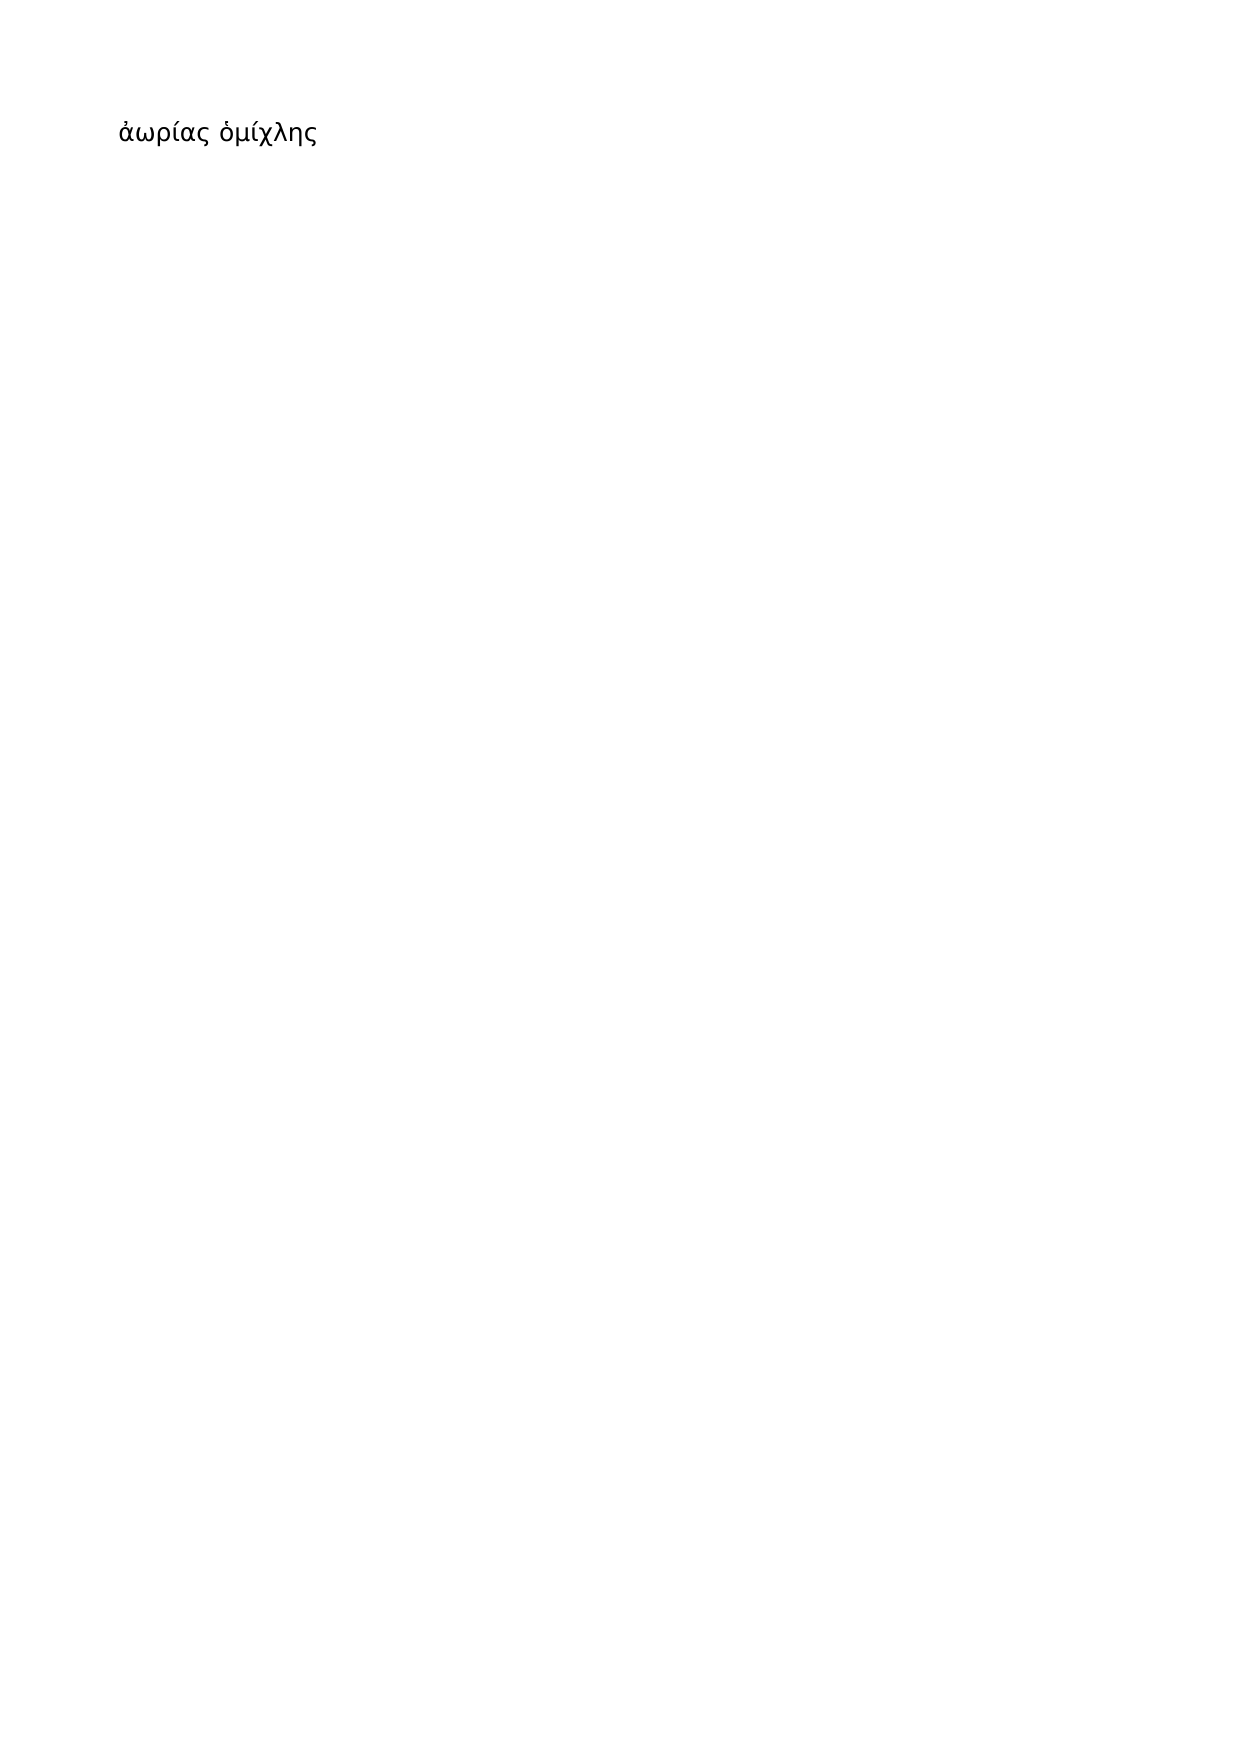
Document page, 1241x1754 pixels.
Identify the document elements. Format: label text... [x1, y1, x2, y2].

text ἀωρίας ὁμίχλης [118, 118, 1122, 147]
